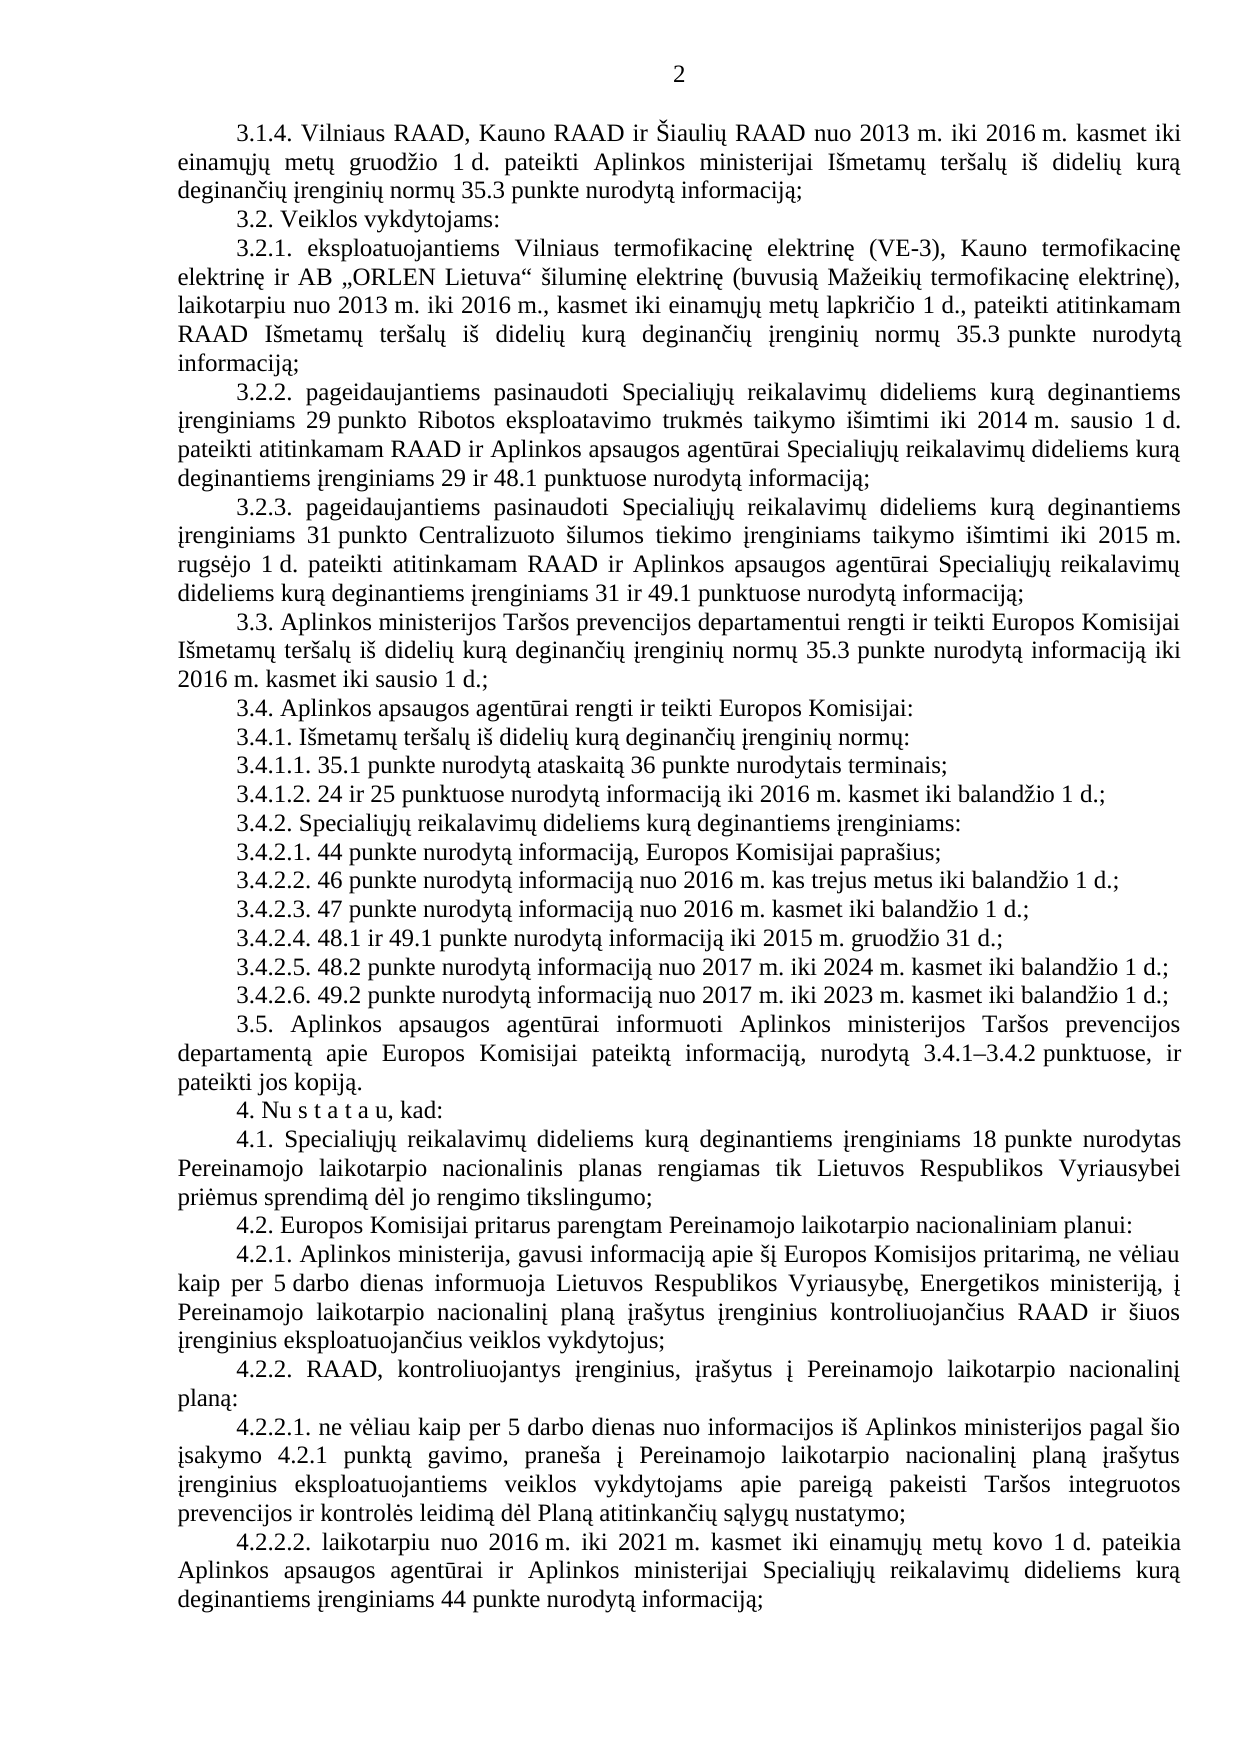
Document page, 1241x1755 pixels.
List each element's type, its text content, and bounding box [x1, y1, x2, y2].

text 3.2. Veiklos vykdytojams: [177, 204, 1181, 233]
text 3.3. Aplinkos ministerijos Taršos prevencijos departamentui rengti ir teikti Europos Komisijai Išmetamų teršalų iš didelių kurą deginančių įrenginių normų 35.3 punkte nurodytą informaciją iki 2016 m. kasmet iki sausio 1 d.; [177, 607, 1181, 693]
text 3.1.4. Vilniaus RAAD, Kauno RAAD ir Šiaulių RAAD nuo 2013 m. iki 2016 m. kasmet iki einamųjų metų gruodžio 1 d. pateikti Aplinkos ministerijai Išmetamų teršalų iš didelių kurą deginančių įrenginių normų 35.3 punkte nurodytą informaciją; [177, 118, 1181, 204]
text 3.4.1.1. 35.1 punkte nurodytą ataskaitą 36 punkte nurodytais terminais; [177, 751, 1181, 779]
text 3.4.2.1. 44 punkte nurodytą informaciją, Europos Komisijai paprašius; [177, 837, 1181, 866]
text 4. Nu s t a t a u, kad: [177, 1096, 1181, 1124]
text 4.2. Europos Komisijai pritarus parengtam Pereinamojo laikotarpio nacionaliniam planui: [177, 1211, 1181, 1239]
text 4.1. Specialiųjų reikalavimų dideliems kurą deginantiems įrenginiams 18 punkte nurodytas Pereinamojo laikotarpio nacionalinis planas rengiamas tik Lietuvos Respublikos Vyriausybei priėmus sprendimą dėl jo rengimo tikslingumo; [177, 1124, 1181, 1211]
text 3.4. Aplinkos apsaugos agentūrai rengti ir teikti Europos Komisijai: [177, 693, 1181, 722]
text 3.2.2. pageidaujantiems pasinaudoti Specialiųjų reikalavimų dideliems kurą deginantiems įrenginiams 29 punkto Ribotos eksploatavimo trukmės taikymo išimtimi iki 2014 m. sausio 1 d. pateikti atitinkamam RAAD ir Aplinkos apsaugos agentūrai Specialiųjų reikalavimų dideliems kurą deginantiems įrenginiams 29 ir 48.1 punktuose nurodytą informaciją; [177, 377, 1181, 492]
text 3.4.2. Specialiųjų reikalavimų dideliems kurą deginantiems įrenginiams: [177, 808, 1181, 837]
text 3.4.1.2. 24 ir 25 punktuose nurodytą informaciją iki 2016 m. kasmet iki balandžio 1 d.; [177, 779, 1181, 808]
text 4.2.2.2. laikotarpiu nuo 2016 m. iki 2021 m. kasmet iki einamųjų metų kovo 1 d. pateikia Aplinkos apsaugos agentūrai ir Aplinkos ministerijai Specialiųjų reikalavimų dideliems kurą deginantiems įrenginiams 44 punkte nurodytą informaciją; [177, 1527, 1181, 1613]
text 3.4.1. Išmetamų teršalų iš didelių kurą deginančių įrenginių normų: [177, 722, 1181, 751]
text 3.4.2.3. 47 punkte nurodytą informaciją nuo 2016 m. kasmet iki balandžio 1 d.; [177, 894, 1181, 923]
text 3.4.2.5. 48.2 punkte nurodytą informaciją nuo 2017 m. iki 2024 m. kasmet iki balandžio 1 d.; [177, 952, 1181, 981]
text 4.2.2. RAAD, kontroliuojantys įrenginius, įrašytus į Pereinamojo laikotarpio nacionalinį planą: [177, 1354, 1181, 1412]
text 3.5. Aplinkos apsaugos agentūrai informuoti Aplinkos ministerijos Taršos prevencijos departamentą apie Europos Komisijai pateiktą informaciją, nurodytą 3.4.1–3.4.2 punktuose, ir pateikti jos kopiją. [177, 1009, 1181, 1096]
text 3.2.3. pageidaujantiems pasinaudoti Specialiųjų reikalavimų dideliems kurą deginantiems įrenginiams 31 punkto Centralizuoto šilumos tiekimo įrenginiams taikymo išimtimi iki 2015 m. rugsėjo 1 d. pateikti atitinkamam RAAD ir Aplinkos apsaugos agentūrai Specialiųjų reikalavimų dideliems kurą deginantiems įrenginiams 31 ir 49.1 punktuose nurodytą informaciją; [177, 492, 1181, 607]
text 4.2.2.1. ne vėliau kaip per 5 darbo dienas nuo informacijos iš Aplinkos ministerijos pagal šio įsakymo 4.2.1 punktą gavimo, praneša į Pereinamojo laikotarpio nacionalinį planą įrašytus įrenginius eksploatuojantiems veiklos vykdytojams apie pareigą pakeisti Taršos integruotos prevencijos ir kontrolės leidimą dėl Planą atitinkančių sąlygų nustatymo; [177, 1412, 1181, 1527]
text 4.2.1. Aplinkos ministerija, gavusi informaciją apie šį Europos Komisijos pritarimą, ne vėliau kaip per 5 darbo dienas informuoja Lietuvos Respublikos Vyriausybę, Energetikos ministeriją, į Pereinamojo laikotarpio nacionalinį planą įrašytus įrenginius kontroliuojančius RAAD ir šiuos įrenginius eksploatuojančius veiklos vykdytojus; [177, 1239, 1181, 1354]
text 3.4.2.6. 49.2 punkte nurodytą informaciją nuo 2017 m. iki 2023 m. kasmet iki balandžio 1 d.; [177, 981, 1181, 1009]
text 3.4.2.4. 48.1 ir 49.1 punkte nurodytą informaciją iki 2015 m. gruodžio 31 d.; [177, 923, 1181, 952]
text 3.2.1. eksploatuojantiems Vilniaus termofikacinę elektrinę (VE-3), Kauno termofikacinę elektrinę ir AB „ORLEN Lietuva“ šiluminę elektrinę (buvusią Mažeikių termofikacinę elektrinę), laikotarpiu nuo 2013 m. iki 2016 m., kasmet iki einamųjų metų lapkričio 1 d., pateikti atitinkamam RAAD Išmetamų teršalų iš didelių kurą deginančių įrenginių normų 35.3 punkte nurodytą informaciją; [177, 233, 1181, 377]
text 3.4.2.2. 46 punkte nurodytą informaciją nuo 2016 m. kas trejus metus iki balandžio 1 d.; [177, 866, 1181, 894]
